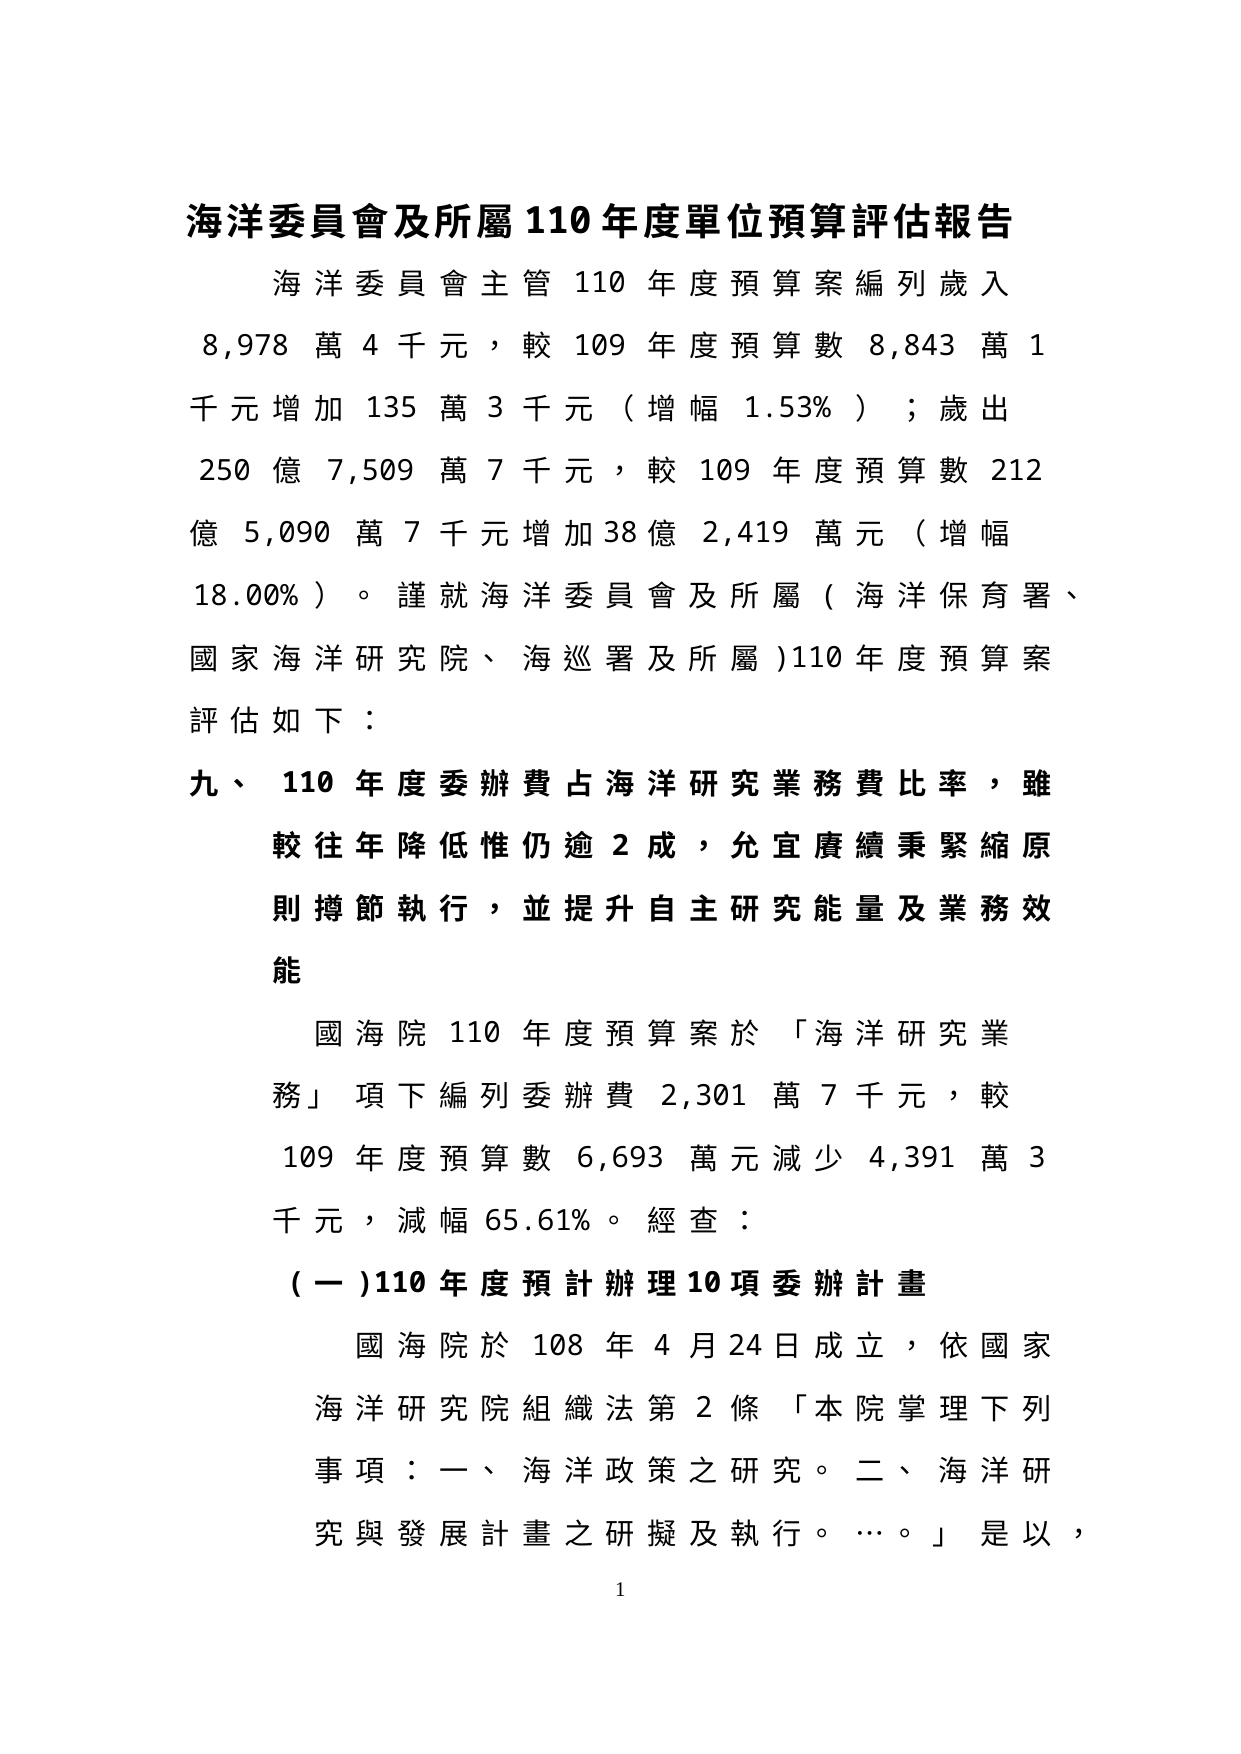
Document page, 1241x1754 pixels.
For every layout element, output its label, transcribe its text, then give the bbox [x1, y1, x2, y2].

text (一)110年度預計辦理10項委辦計畫 [242, 1240, 1058, 1302]
text 海洋委員會主管110年度預算案編列歲入8,978萬4千元，較109年度預算數8,843萬1千元增加135萬3千元（增幅1.53%）；歲出250億7,509萬7千元，較109年度預算數212億5,090萬7千元增加38億2,419萬元（增幅18.00%）。謹就海洋委員會及所屬(海洋保育署、國家海洋研究院、海巡署及所屬)110年度預算案評估如下： [183, 240, 1058, 740]
text 海洋委員會及所屬110年度單位預算評估報告 [183, 177, 1058, 240]
text 國海院於108年4月24日成立，依國家海洋研究院組織法第2條「本院掌理下列事項：一、海洋政策之研究。二、海洋研究與發展計畫之研擬及執行。…。」是以，該院為辦理海洋政策規劃、海洋資源調查、海洋科學研究、海洋產業及人力培育發展業務，110年度預算案於「海洋研究業務」項下編列委辦費2,301萬7千元，預計辦理10項委辦計畫(詳表1)。 [271, 1302, 1058, 1552]
text 九、110年度委辦費占海洋研究業務費比率，雖較往年降低惟仍逾2成，允宜賡續秉緊縮原則撙節執行，並提升自主研究能量及業務效能 [183, 740, 1058, 990]
text 國海院110年度預算案於「海洋研究業務」項下編列委辦費2,301萬7千元，較109年度預算數6,693萬元減少4,391萬3千元，減幅65.61%。經查： [242, 990, 1058, 1240]
